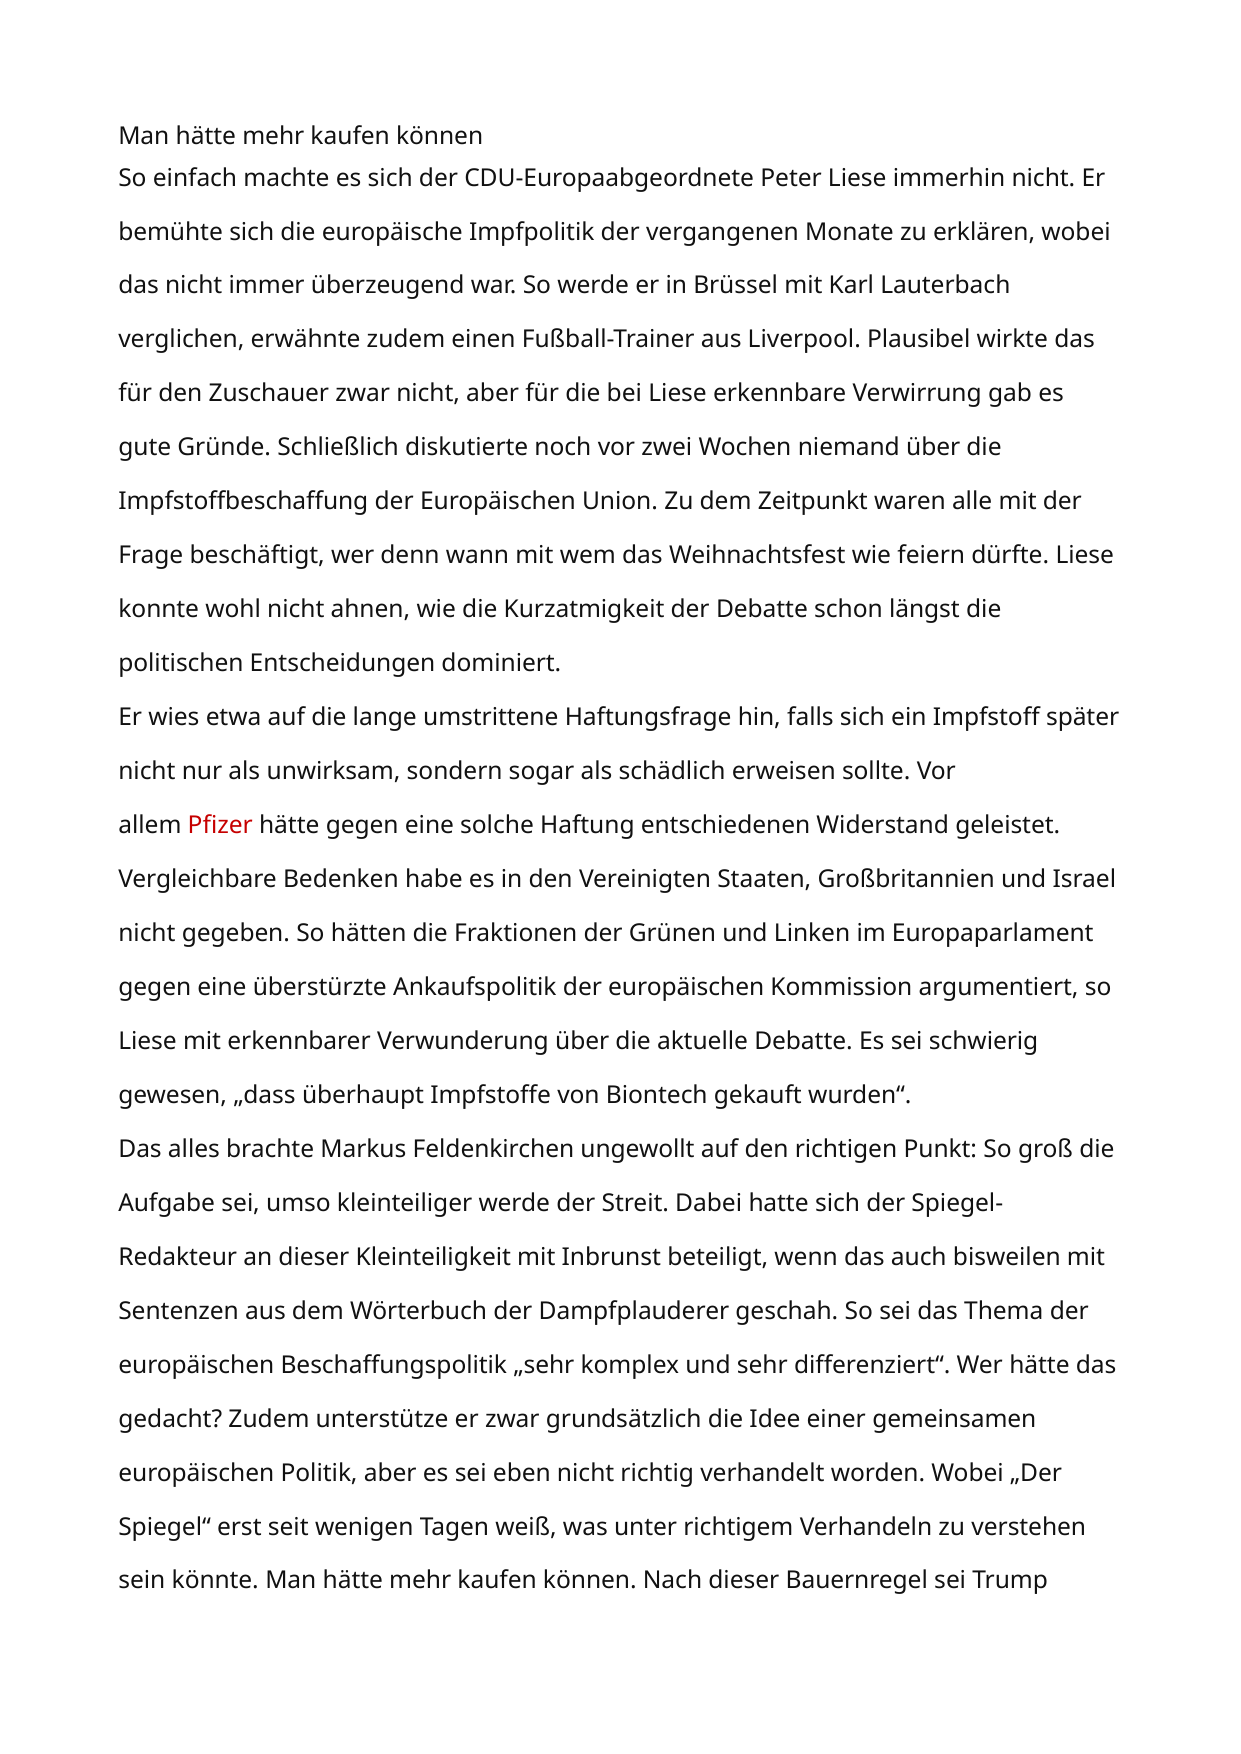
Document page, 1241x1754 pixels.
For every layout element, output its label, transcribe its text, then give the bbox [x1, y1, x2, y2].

text Er wies etwa auf die lange umstrittene Haftungsfrage hin, falls sich ein Impfstoff später nicht nur als unwirksam, sondern sogar als schädlich erweisen sollte. Vor allem Pfizer hätte gegen eine solche Haftung entschiedenen Widerstand geleistet. Vergleichbare Bedenken habe es in den Vereinigten Staaten, Großbritannien und Israel nicht gegeben. So hätten die Fraktionen der Grünen und Linken im Europaparlament gegen eine überstürzte Ankaufspolitik der europäischen Kommission argumentiert, so Liese mit erkennbarer Verwunderung über die aktuelle Debatte. Es sei schwierig gewesen, „dass überhaupt Impfstoffe von Biontech gekauft wurden“. [118, 699, 1122, 1110]
subtitle Man hätte mehr kaufen können [118, 118, 1122, 151]
text Das alles brachte Markus Feldenkirchen ungewollt auf den richtigen Punkt: So groß die Aufgabe sei, umso kleinteiliger werde der Streit. Dabei hatte sich der Spiegel-Redakteur an dieser Kleinteiligkeit mit Inbrunst beteiligt, wenn das auch bisweilen mit Sentenzen aus dem Wörterbuch der Dampfplauderer geschah. So sei das Thema der europäischen Beschaffungspolitik „sehr komplex und sehr differenziert“. Wer hätte das gedacht? Zudem unterstütze er zwar grundsätzlich die Idee einer gemeinsamen europäischen Politik, aber es sei eben nicht richtig verhandelt worden. Wobei „Der Spiegel“ erst seit wenigen Tagen weiß, was unter richtigem Verhandeln zu verstehen sein könnte. Man hätte mehr kaufen können. Nach dieser Bauernregel sei Trump [118, 1131, 1122, 1596]
text So einfach machte es sich der CDU-Europaabgeordnete Peter Liese immerhin nicht. Er bemühte sich die europäische Impfpolitik der vergangenen Monate zu erklären, wobei das nicht immer überzeugend war. So werde er in Brüssel mit Karl Lauterbach verglichen, erwähnte zudem einen Fußball-Trainer aus Liverpool. Plausibel wirkte das für den Zuschauer zwar nicht, aber für die bei Liese erkennbare Verwirrung gab es gute Gründe. Schließlich diskutierte noch vor zwei Wochen niemand über die Impfstoffbeschaffung der Europäischen Union. Zu dem Zeitpunkt waren alle mit der Frage beschäftigt, wer denn wann mit wem das Weihnachtsfest wie feiern dürfte. Liese konnte wohl nicht ahnen, wie die Kurzatmigkeit der Debatte schon längst die politischen Entscheidungen dominiert. [118, 160, 1122, 679]
